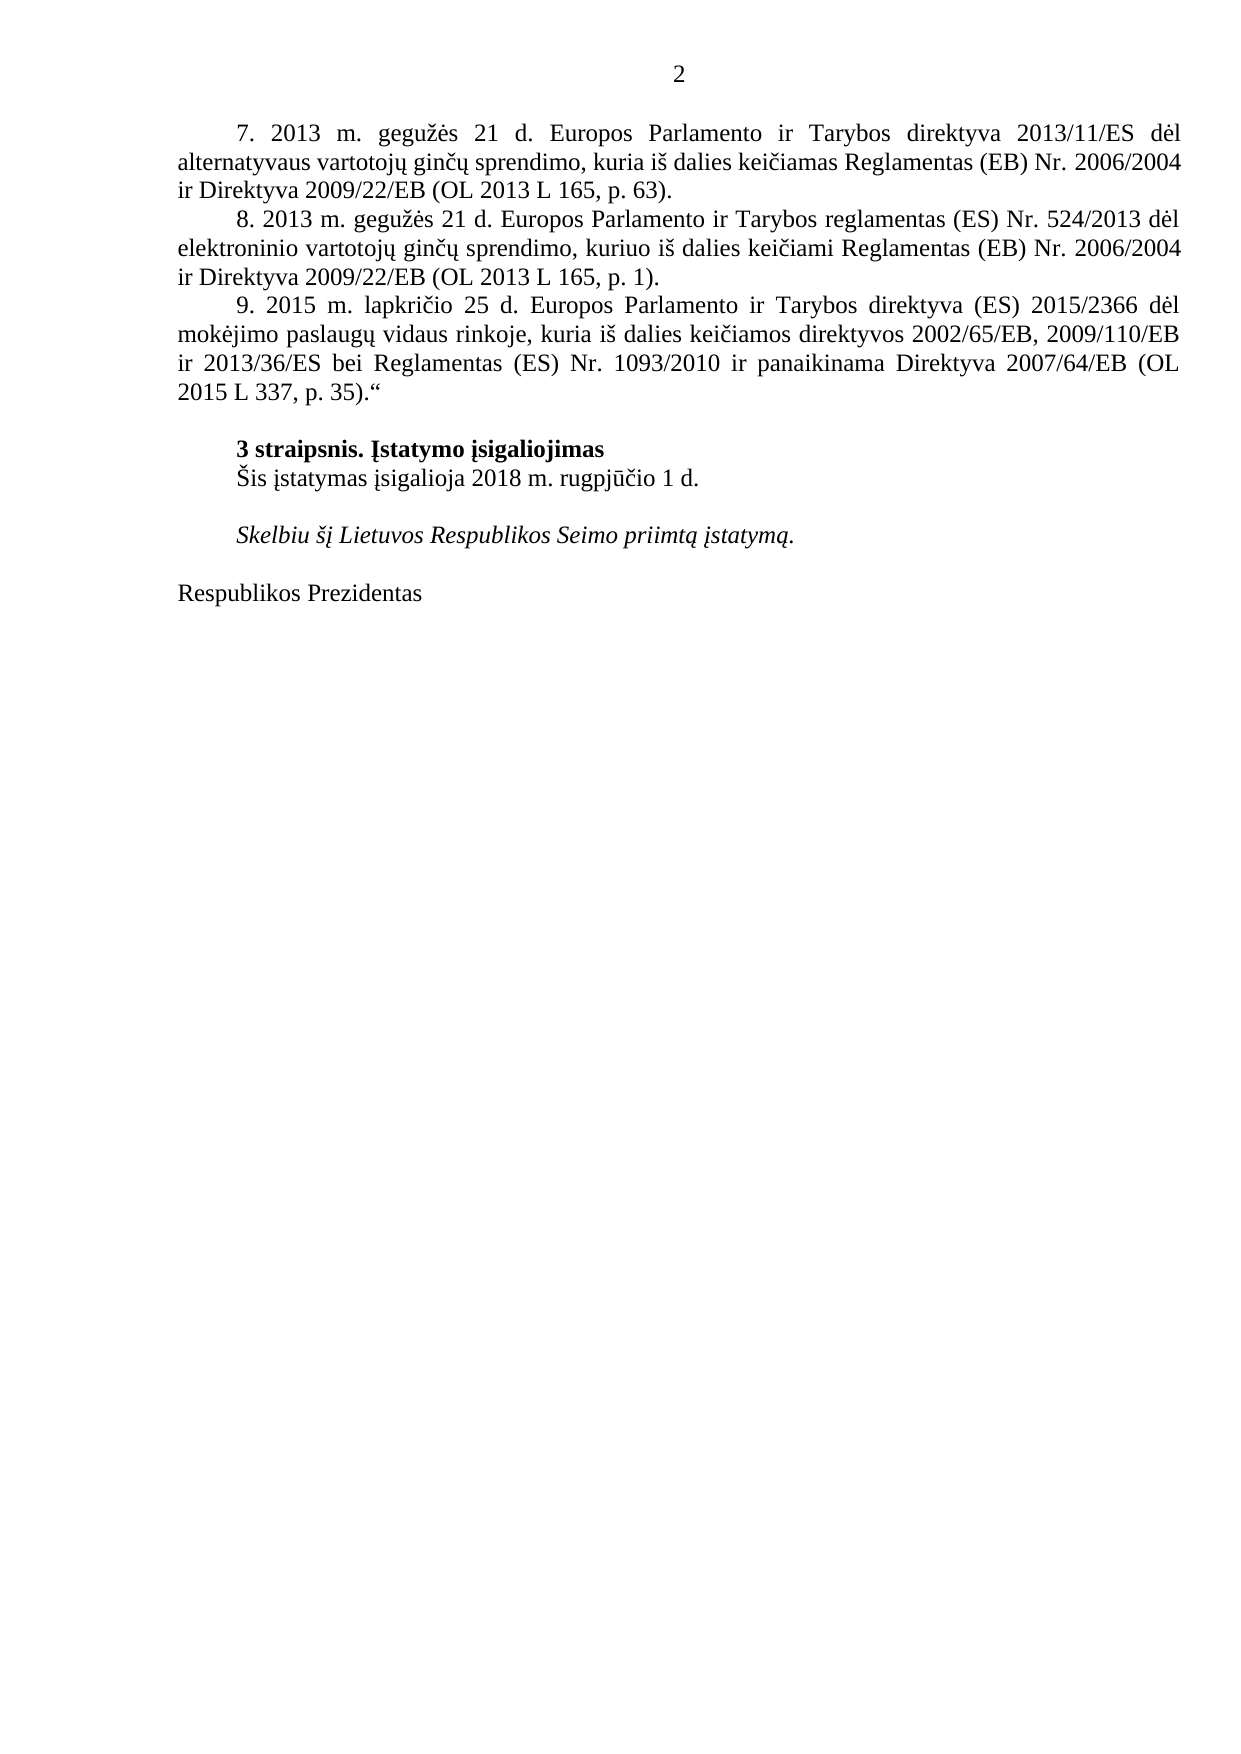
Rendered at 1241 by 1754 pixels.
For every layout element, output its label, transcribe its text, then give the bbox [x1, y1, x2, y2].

text Skelbiu šį Lietuvos Respublikos Seimo priimtą įstatymą. [177, 521, 1181, 549]
text 8. 2013 m. gegužės 21 d. Europos Parlamento ir Tarybos reglamentas (ES) Nr. 524/2013 dėl elektroninio vartotojų ginčų sprendimo, kuriuo iš dalies keičiami Reglamentas (EB) Nr. 2006/2004 ir Direktyva 2009/22/EB (OL 2013 L 165, p. 1). [177, 204, 1181, 291]
text Šis įstatymas įsigalioja 2018 m. rugpjūčio 1 d. [177, 463, 1181, 492]
text Respublikos Prezidentas [177, 578, 1181, 607]
text 9. 2015 m. lapkričio 25 d. Europos Parlamento ir Tarybos direktyva (ES) 2015/2366 dėl mokėjimo paslaugų vidaus rinkoje, kuria iš dalies keičiamos direktyvos 2002/65/EB, 2009/110/EB ir 2013/36/ES bei Reglamentas (ES) Nr. 1093/2010 ir panaikinama Direktyva 2007/64/EB (OL 2015 L 337, p. 35).“ [177, 291, 1181, 406]
text 3 straipsnis. Įstatymo įsigaliojimas [177, 434, 1181, 463]
text 7. 2013 m. gegužės 21 d. Europos Parlamento ir Tarybos direktyva 2013/11/ES dėl alternatyvaus vartotojų ginčų sprendimo, kuria iš dalies keičiamas Reglamentas (EB) Nr. 2006/2004 ir Direktyva 2009/22/EB (OL 2013 L 165, p. 63). [177, 118, 1181, 204]
